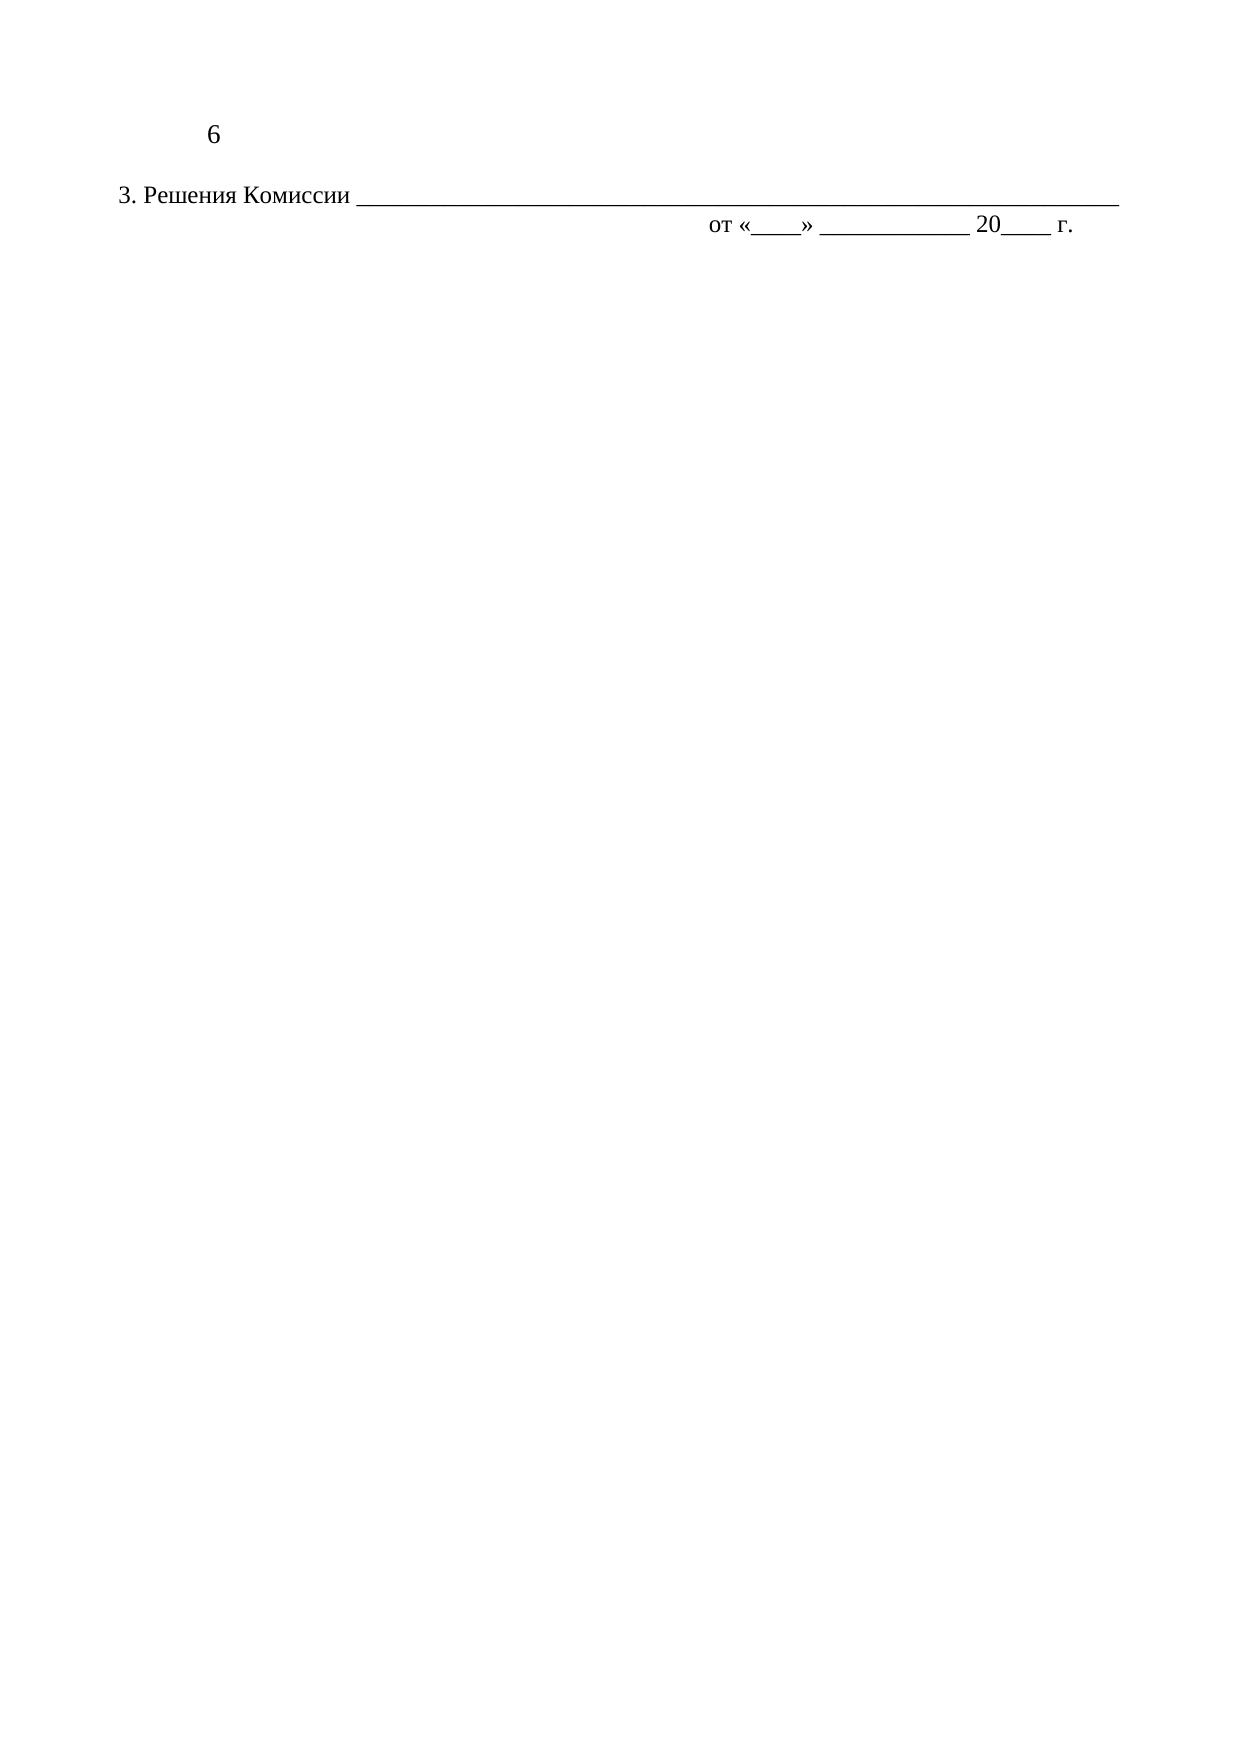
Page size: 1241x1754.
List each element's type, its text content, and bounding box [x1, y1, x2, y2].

text от «____» ____________ 20____ г. [634, 209, 1181, 238]
text 3. Решения Комиссии _____________________________________________________________ [118, 180, 1181, 209]
